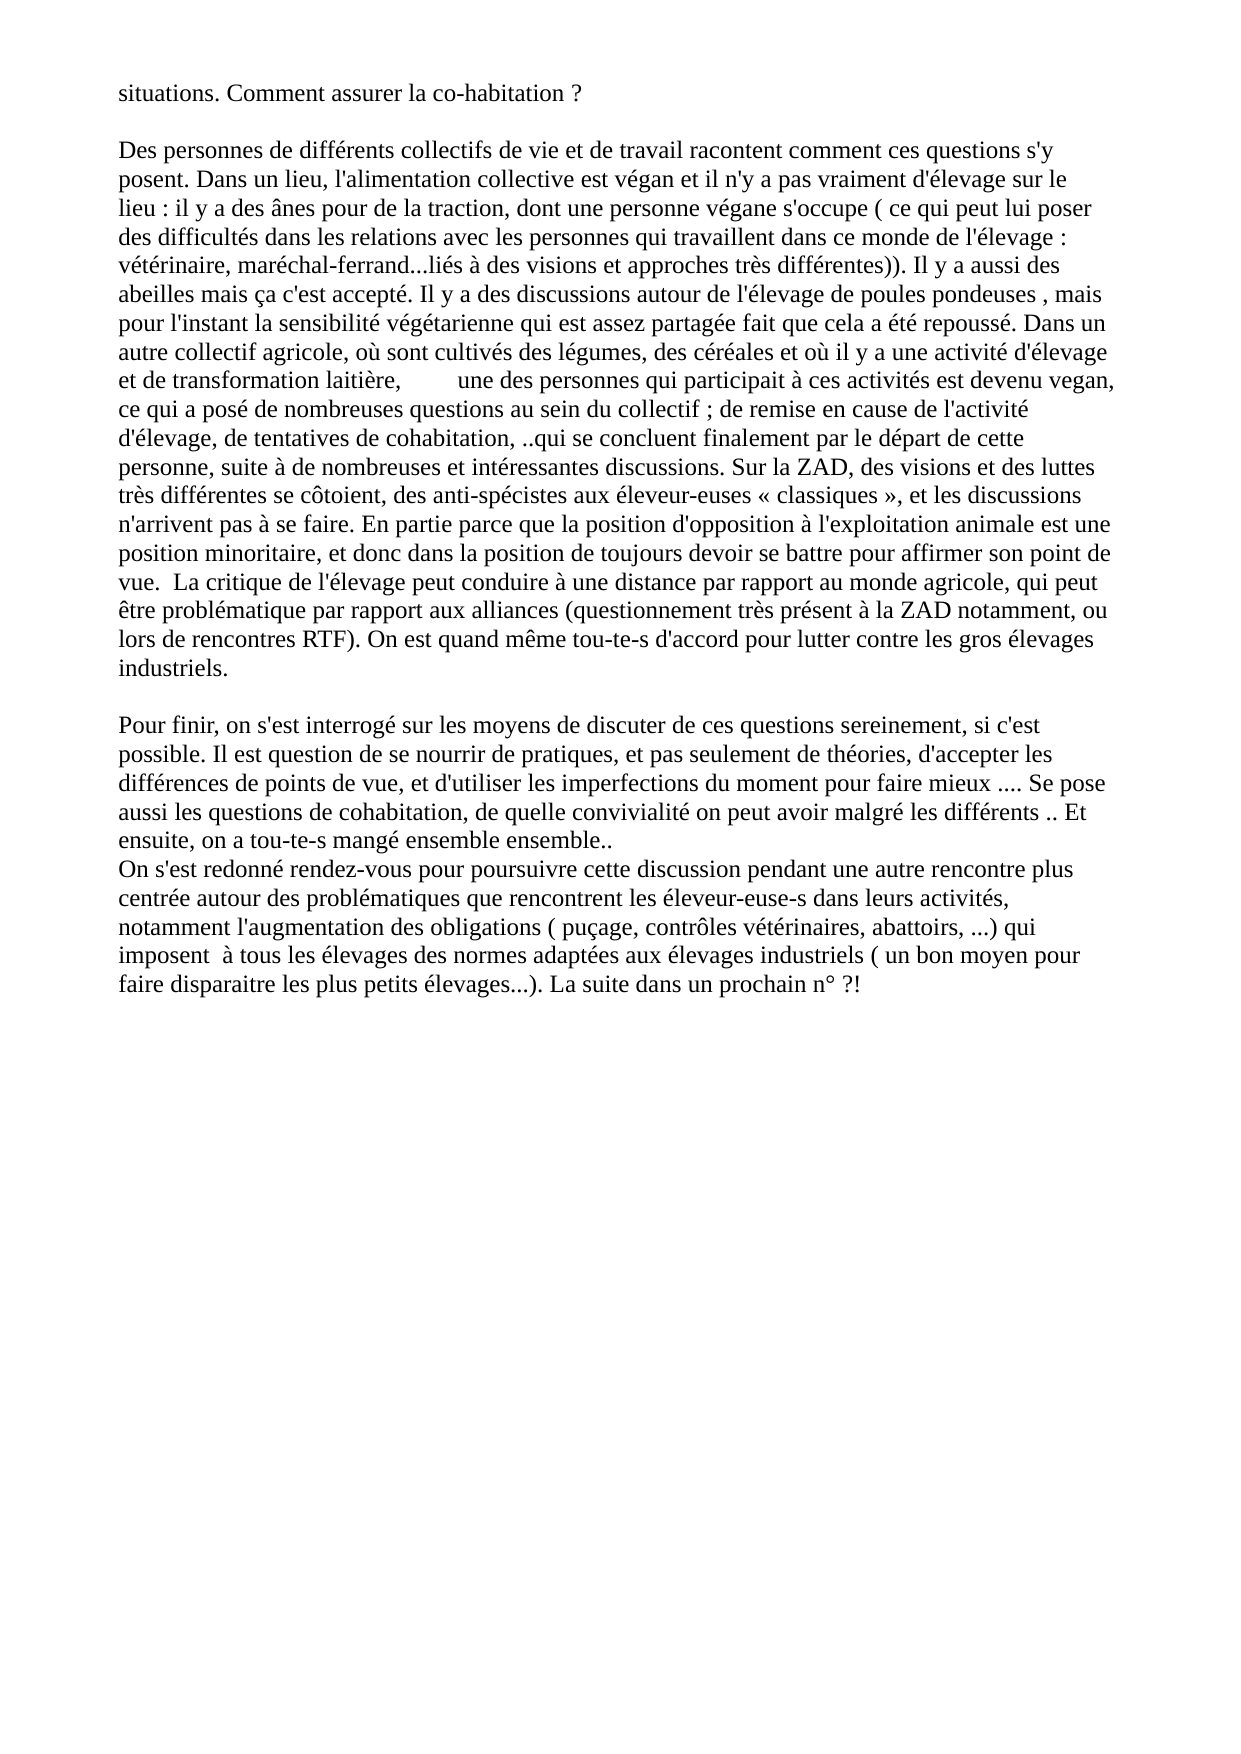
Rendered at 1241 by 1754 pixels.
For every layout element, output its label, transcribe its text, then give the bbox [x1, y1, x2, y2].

text Pour finir, on s'est interrogé sur les moyens de discuter de ces questions sereinement, si c'est possible. Il est question de se nourrir de pratiques, et pas seulement de théories, d'accepter les différences de points de vue, et d'utiliser les imperfections du moment pour faire mieux .... Se pose aussi les questions de cohabitation, de quelle convivialité on peut avoir malgré les différents .. Et ensuite, on a tou-te-s mangé ensemble ensemble.. [118, 711, 1122, 854]
text Des personnes de différents collectifs de vie et de travail racontent comment ces questions s'y posent. Dans un lieu, l'alimentation collective est végan et il n'y a pas vraiment d'élevage sur le lieu : il y a des ânes pour de la traction, dont une personne végane s'occupe ( ce qui peut lui poser des difficultés dans les relations avec les personnes qui travaillent dans ce monde de l'élevage : vétérinaire, maréchal-ferrand...liés à des visions et approches très différentes)). Il y a aussi des abeilles mais ça c'est accepté. Il y a des discussions autour de l'élevage de poules pondeuses , mais pour l'instant la sensibilité végétarienne qui est assez partagée fait que cela a été repoussé. Dans un autre collectif agricole, où sont cultivés des légumes, des céréales et où il y a une activité d'élevage et de transformation laitière, une des personnes qui participait à ces activités est devenu vegan, ce qui a posé de nombreuses questions au sein du collectif ; de remise en cause de l'activité d'élevage, de tentatives de cohabitation, ..qui se concluent finalement par le départ de cette personne, suite à de nombreuses et intéressantes discussions. Sur la ZAD, des visions et des luttes très différentes se côtoient, des anti-spécistes aux éleveur-euses « classiques », et les discussions n'arrivent pas à se faire. En partie parce que la position d'opposition à l'exploitation animale est une position minoritaire, et donc dans la position de toujours devoir se battre pour affirmer son point de vue. La critique de l'élevage peut conduire à une distance par rapport au monde agricole, qui peut être problématique par rapport aux alliances (questionnement très présent à la ZAD notamment, ou lors de rencontres RTF). On est quand même tou-te-s d'accord pour lutter contre les gros élevages industriels. [118, 136, 1122, 682]
text On s'est redonné rendez-vous pour poursuivre cette discussion pendant une autre rencontre plus centrée autour des problématiques que rencontrent les éleveur-euse-s dans leurs activités, notamment l'augmentation des obligations ( puçage, contrôles vétérinaires, abattoirs, ...) qui imposent à tous les élevages des normes adaptées aux élevages industriels ( un bon moyen pour faire disparaitre les plus petits élevages...). La suite dans un prochain n° ?! [118, 854, 1122, 998]
text situations. Comment assurer la co-habitation ? [118, 78, 1122, 107]
